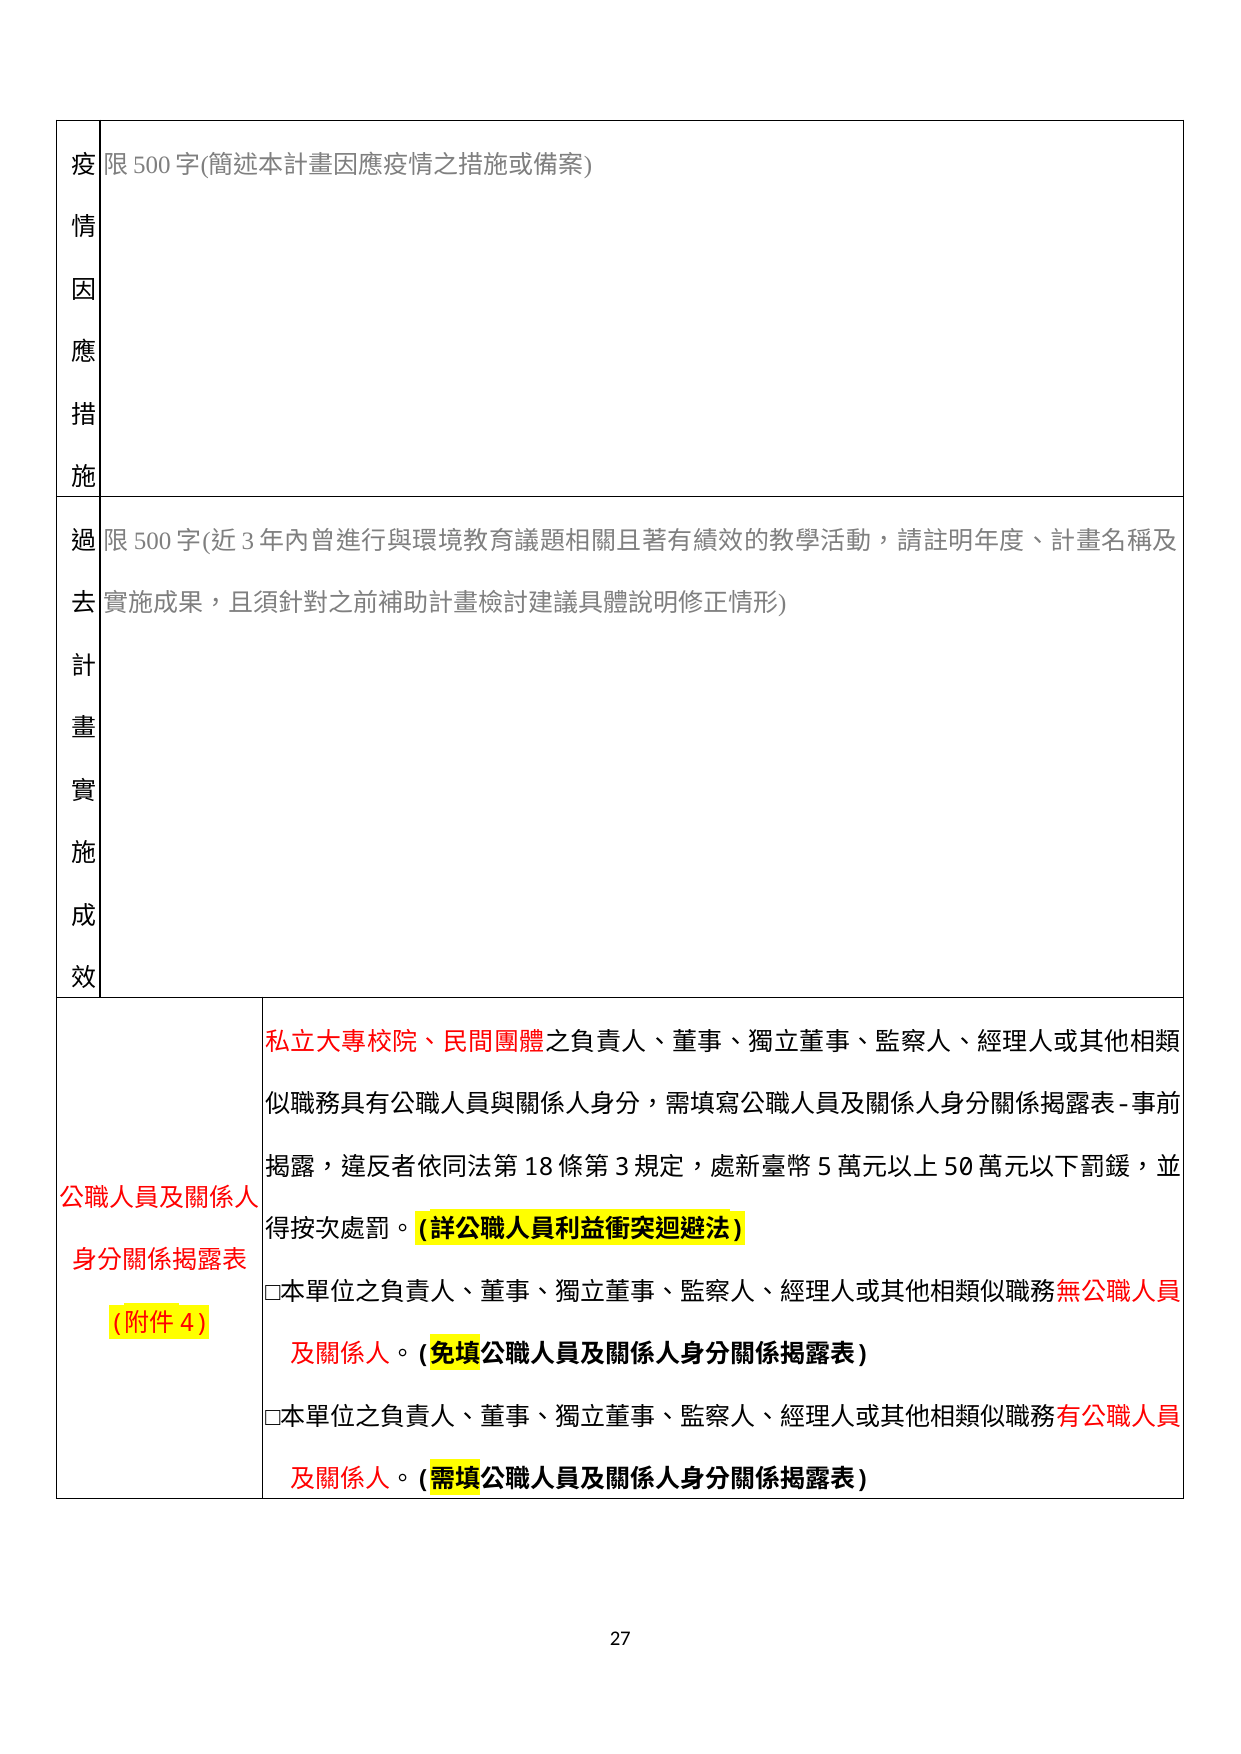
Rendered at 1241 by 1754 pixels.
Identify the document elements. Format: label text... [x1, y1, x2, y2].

table_cell 過去計畫實施成效 [57, 497, 99, 997]
table_cell 公職人員及關係人身分關係揭露表 (附件4) [57, 998, 262, 1498]
table_cell 疫情因應措施 [57, 121, 99, 496]
table_cell 私立大專校院、民間團體之負責人、董事、獨立董事、監察人、經理人或其他相類似職務具有公職人員與關係人身分，需填寫公職人員及關係人身分關係揭露表-事前揭露，違反者依同法第18條第3規定，處新臺幣5萬元以上50萬元以下罰鍰，並得按次處罰。(詳公職人員利益衝突迴避法) □本單位之負責人、董事、獨立董事、監察人、經理人或其他相類似職務無公職人員及關係人。(免填公職人員及關係人身分關係揭露表) □本單位之負責人、董事、獨立董事、監察人、經理人或其他相類似職務有公職人員及關係人。(需填公職人員及關係人身分關係揭露表) [263, 998, 1183, 1498]
table_cell 限500字(簡述本計畫因應疫情之措施或備案) [101, 121, 1183, 496]
table_cell 限500字(近3年內曾進行與環境教育議題相關且著有績效的教學活動，請註明年度、計畫名稱及實施成果，且須針對之前補助計畫檢討建議具體說明修正情形) [101, 497, 1183, 997]
